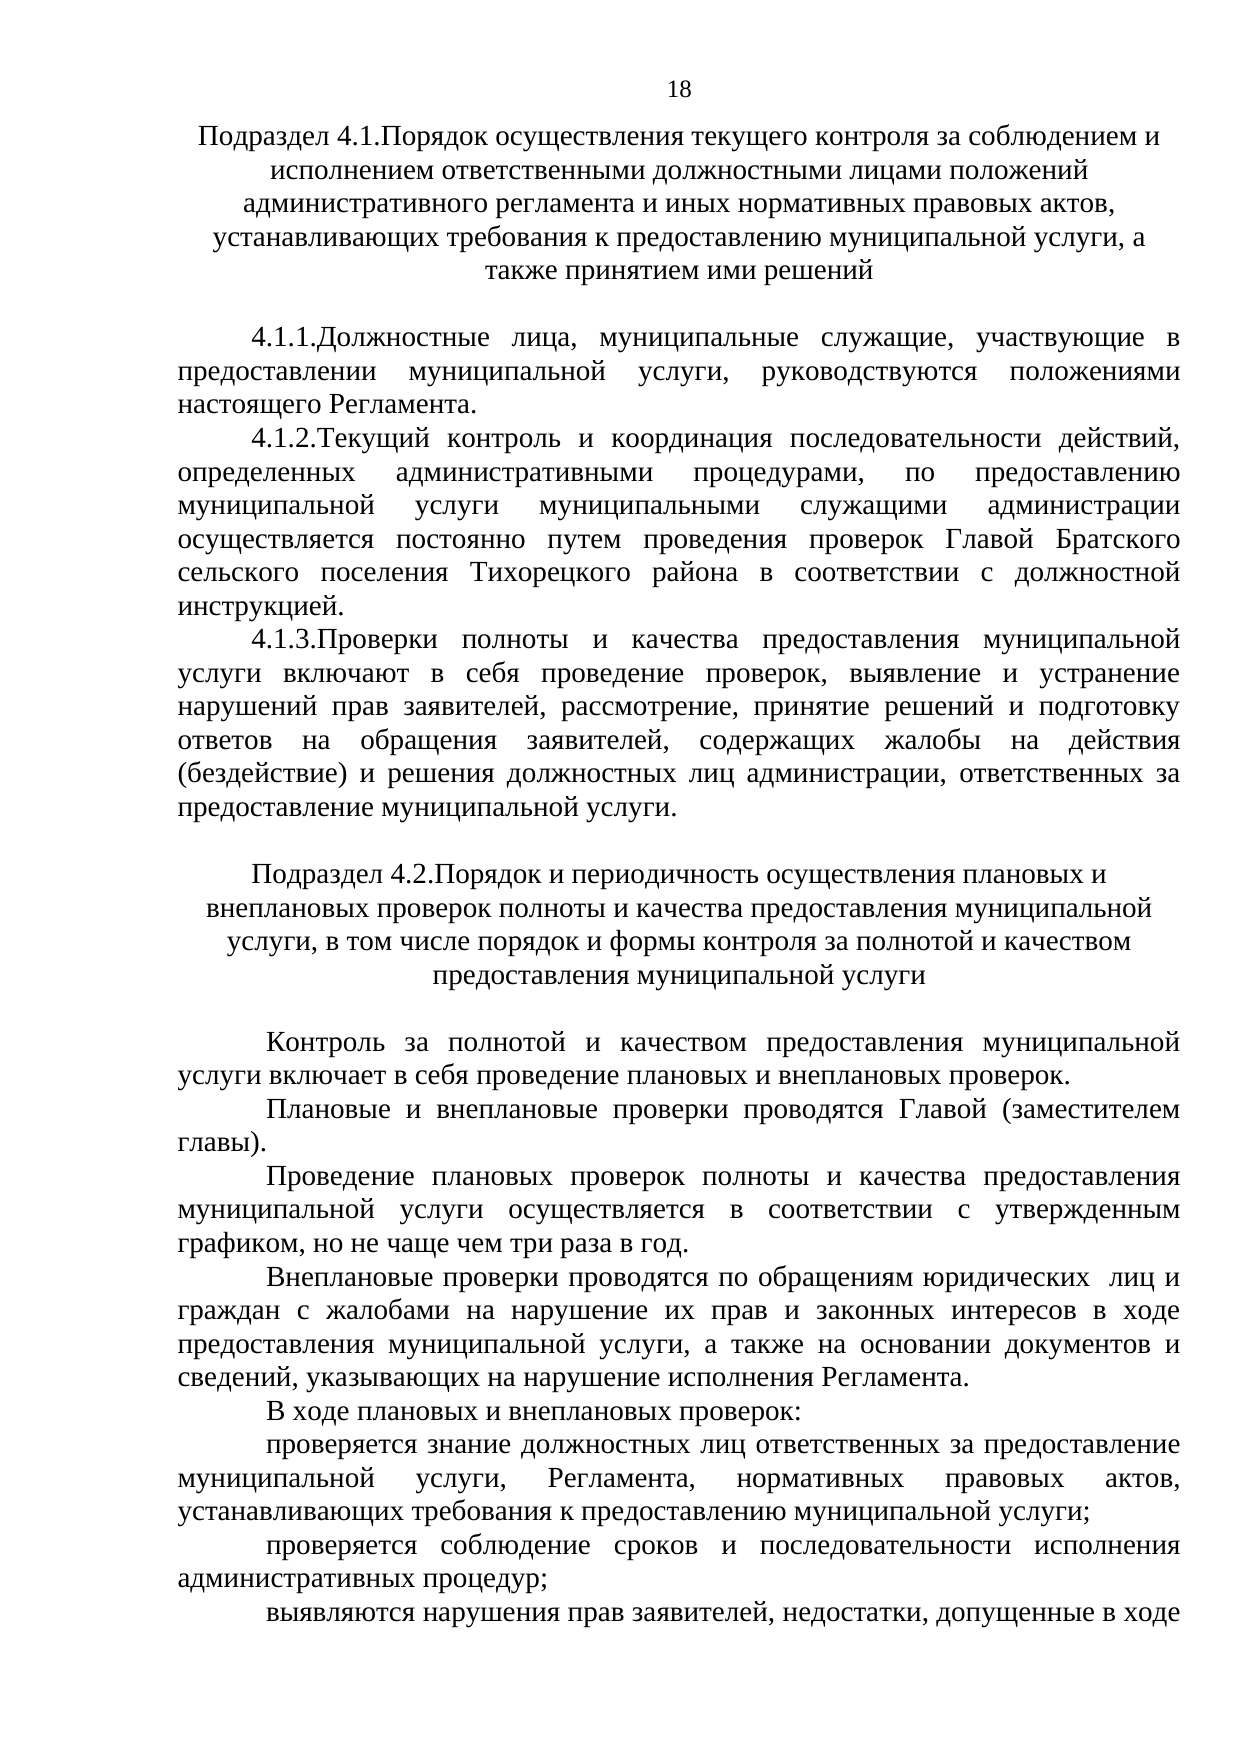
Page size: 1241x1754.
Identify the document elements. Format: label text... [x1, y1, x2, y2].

subtitle 4.1.3.Проверки полноты и качества предоставления муниципальной услуги включают в себя проведение проверок, выявление и устранение нарушений прав заявителей, рассмотрение, принятие решений и подготовку ответов на обращения заявителей, содержащих жалобы на действия (бездействие) и решения должностных лиц администрации, ответственных за предоставление муниципальной услуги. [177, 621, 1181, 823]
subtitle выявляются нарушения прав заявителей, недостатки, допущенные в ходе [177, 1594, 1181, 1628]
subtitle проверяется знание должностных лиц ответственных за предоставление муниципальной услуги, Регламента, нормативных правовых актов, устанавливающих требования к предоставлению муниципальной услуги; [177, 1426, 1181, 1527]
subtitle Плановые и внеплановые проверки проводятся Главой (заместителем главы). [177, 1091, 1181, 1158]
subtitle Подраздел 4.1.Порядок осуществления текущего контроля за соблюдением и исполнением ответственными должностными лицами положений административного регламента и иных нормативных правовых актов, устанавливающих требования к предоставлению муниципальной услуги, а также принятием ими решений [177, 118, 1181, 286]
subtitle Контроль за полнотой и качеством предоставления муниципальной услуги включает в себя проведение плановых и внеплановых проверок. [177, 1024, 1181, 1091]
subtitle В ходе плановых и внеплановых проверок: [177, 1393, 1181, 1426]
subtitle Подраздел 4.2.Порядок и периодичность осуществления плановых и внеплановых проверок полноты и качества предоставления муниципальной услуги, в том числе порядок и формы контроля за полнотой и качеством предоставления муниципальной услуги [177, 856, 1181, 990]
subtitle Проведение плановых проверок полноты и качества предоставления муниципальной услуги осуществляется в соответствии с утвержденным графиком, но не чаще чем три раза в год. [177, 1158, 1181, 1259]
subtitle проверяется соблюдение сроков и последовательности исполнения административных процедур; [177, 1527, 1181, 1594]
subtitle 4.1.1.Должностные лица, муниципальные служащие, участвующие в предоставлении муниципальной услуги, руководствуются положениями настоящего Регламента. [177, 319, 1181, 420]
subtitle Внеплановые проверки проводятся по обращениям юридических лиц и граждан с жалобами на нарушение их прав и законных интересов в ходе предоставления муниципальной услуги, а также на основании документов и сведений, указывающих на нарушение исполнения Регламента. [177, 1259, 1181, 1393]
subtitle 4.1.2.Текущий контроль и координация последовательности действий, определенных административными процедурами, по предоставлению муниципальной услуги муниципальными служащими администрации осуществляется постоянно путем проведения проверок Главой Братского сельского поселения Тихорецкого района в соответствии с должностной инструкцией. [177, 420, 1181, 621]
